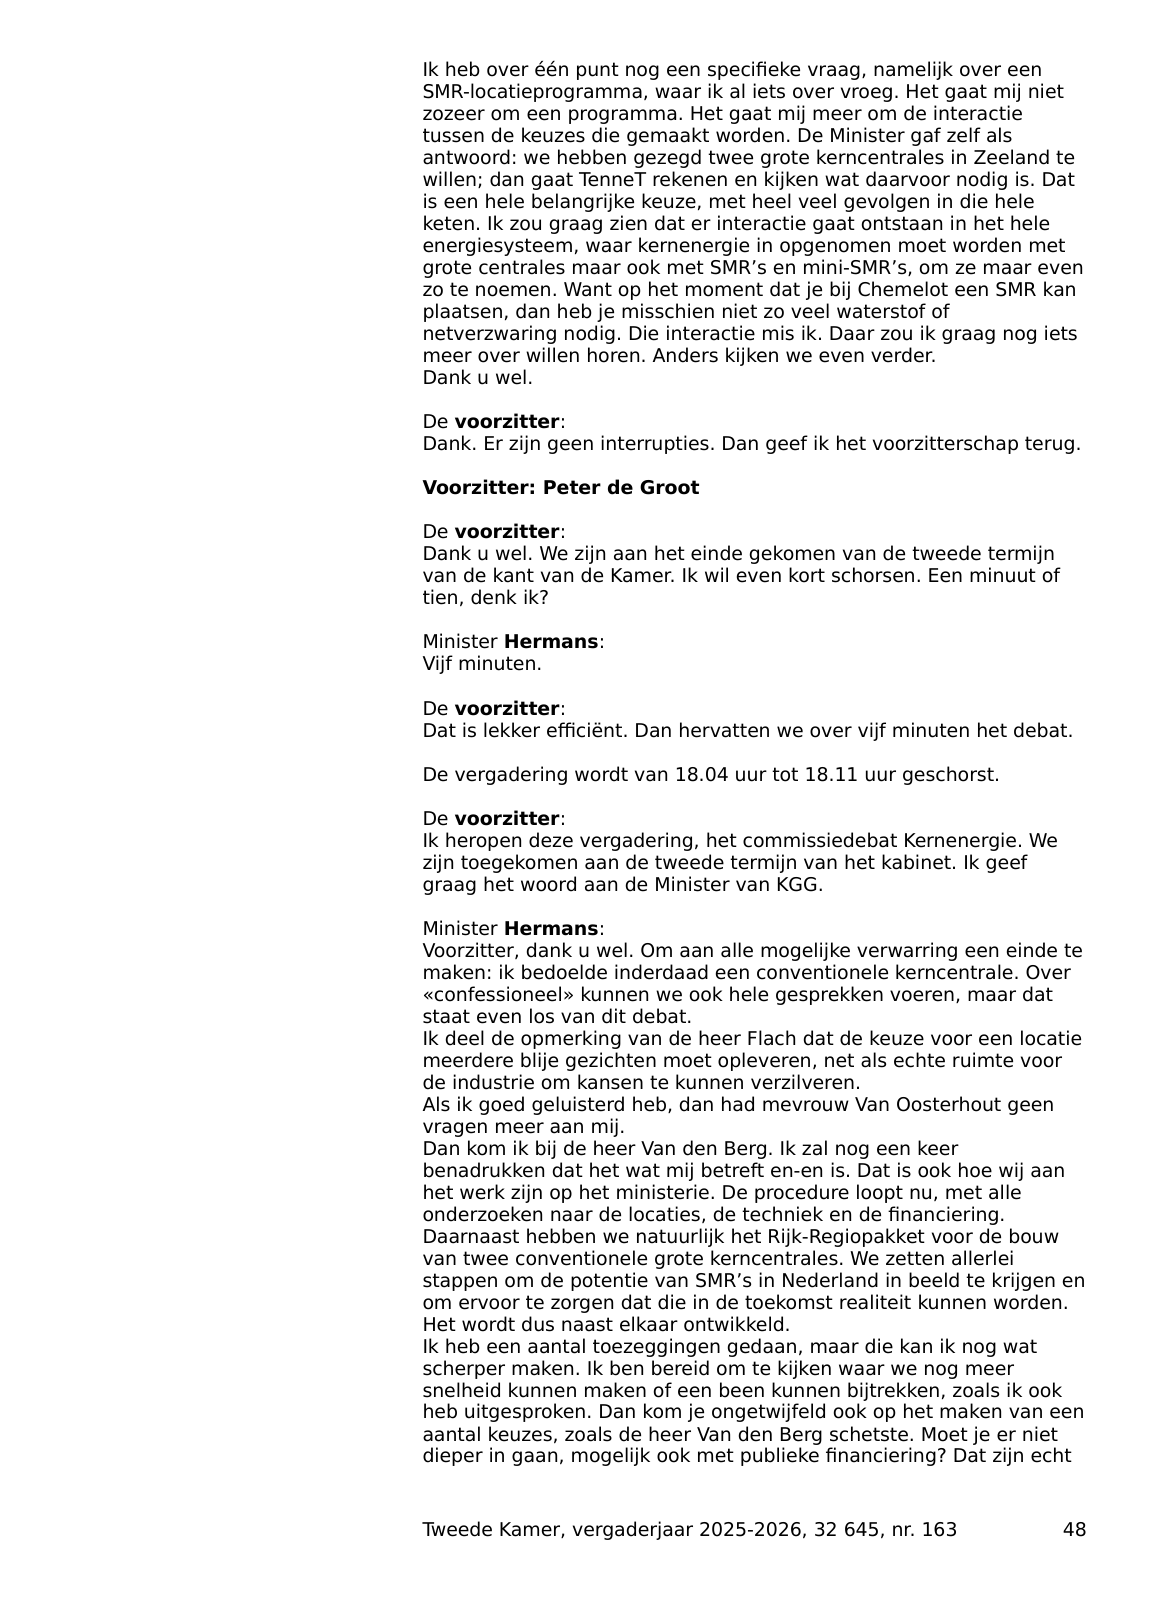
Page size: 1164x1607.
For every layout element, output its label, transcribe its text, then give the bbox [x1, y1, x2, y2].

text Ik heb over één punt nog een specifieke vraag, namelijk over een SMR-locatieprogramma, waar ik al iets over vroeg. Het gaat mij niet zozeer om een programma. Het gaat mij meer om de interactie tussen de keuzes die gemaakt worden. De Minister gaf zelf als antwoord: we hebben gezegd twee grote kerncentrales in Zeeland te willen; dan gaat TenneT rekenen en kijken wat daarvoor nodig is. Dat is een hele belangrijke keuze, met heel veel gevolgen in die hele keten. Ik zou graag zien dat er interactie gaat ontstaan in het hele energiesysteem, waar kernenergie in opgenomen moet worden met grote centrales maar ook met SMR’s en mini-SMR’s, om ze maar even zo te noemen. Want op het moment dat je bij Chemelot een SMR kan plaatsen, dan heb je misschien niet zo veel waterstof of netverzwaring nodig. Die interactie mis ik. Daar zou ik graag nog iets meer over willen horen. Anders kijken we even verder. [422, 59, 1087, 367]
text Dat is lekker efficiënt. Dan hervatten we over vijf minuten het debat. [422, 719, 1087, 741]
text Voorzitter, dank u wel. Om aan alle mogelijke verwarring een einde te maken: ik bedoelde inderdaad een conventionele kerncentrale. Over «confessioneel» kunnen we ook hele gesprekken voeren, maar dat staat even los van dit debat. [422, 940, 1087, 1028]
text De voorzitter: [422, 521, 1087, 543]
subtitle Voorzitter: Peter de Groot [422, 477, 1087, 499]
text Ik heb een aantal toezeggingen gedaan, maar die kan ik nog wat scherper maken. Ik ben bereid om te kijken waar we nog meer snelheid kunnen maken of een been kunnen bijtrekken, zoals ik ook heb uitgesproken. Dan kom je ongetwijfeld ook op het maken van een aantal keuzes, zoals de heer Van den Berg schetste. Moet je er niet dieper in gaan, mogelijk ook met publieke financiering? Dat zijn echt [422, 1336, 1087, 1467]
text Dank u wel. [422, 367, 1087, 389]
text De vergadering wordt van 18.04 uur tot 18.11 uur geschorst. [422, 764, 1087, 786]
text Ik deel de opmerking van de heer Flach dat de keuze voor een locatie meerdere blije gezichten moet opleveren, net als echte ruimte voor de industrie om kansen te kunnen verzilveren. [422, 1028, 1087, 1094]
text Vijf minuten. [422, 653, 1087, 675]
text Minister Hermans: [422, 918, 1087, 940]
text Minister Hermans: [422, 631, 1087, 653]
text Als ik goed geluisterd heb, dan had mevrouw Van Oosterhout geen vragen meer aan mij. [422, 1094, 1087, 1138]
text Dank. Er zijn geen interrupties. Dan geef ik het voorzitterschap terug. [422, 433, 1087, 455]
text De voorzitter: [422, 808, 1087, 830]
text De voorzitter: [422, 697, 1087, 719]
text Dan kom ik bij de heer Van den Berg. Ik zal nog een keer benadrukken dat het wat mij betreft en-en is. Dat is ook hoe wij aan het werk zijn op het ministerie. De procedure loopt nu, met alle onderzoeken naar de locaties, de techniek en de financiering. Daarnaast hebben we natuurlijk het Rijk-Regiopakket voor de bouw van twee conventionele grote kerncentrales. We zetten allerlei stappen om de potentie van SMR’s in Nederland in beeld te krijgen en om ervoor te zorgen dat die in de toekomst realiteit kunnen worden. Het wordt dus naast elkaar ontwikkeld. [422, 1138, 1087, 1336]
text Dank u wel. We zijn aan het einde gekomen van de tweede termijn van de kant van de Kamer. Ik wil even kort schorsen. Een minuut of tien, denk ik? [422, 543, 1087, 609]
text De voorzitter: [422, 411, 1087, 433]
text Ik heropen deze vergadering, het commissiedebat Kernenergie. We zijn toegekomen aan de tweede termijn van het kabinet. Ik geef graag het woord aan de Minister van KGG. [422, 830, 1087, 896]
